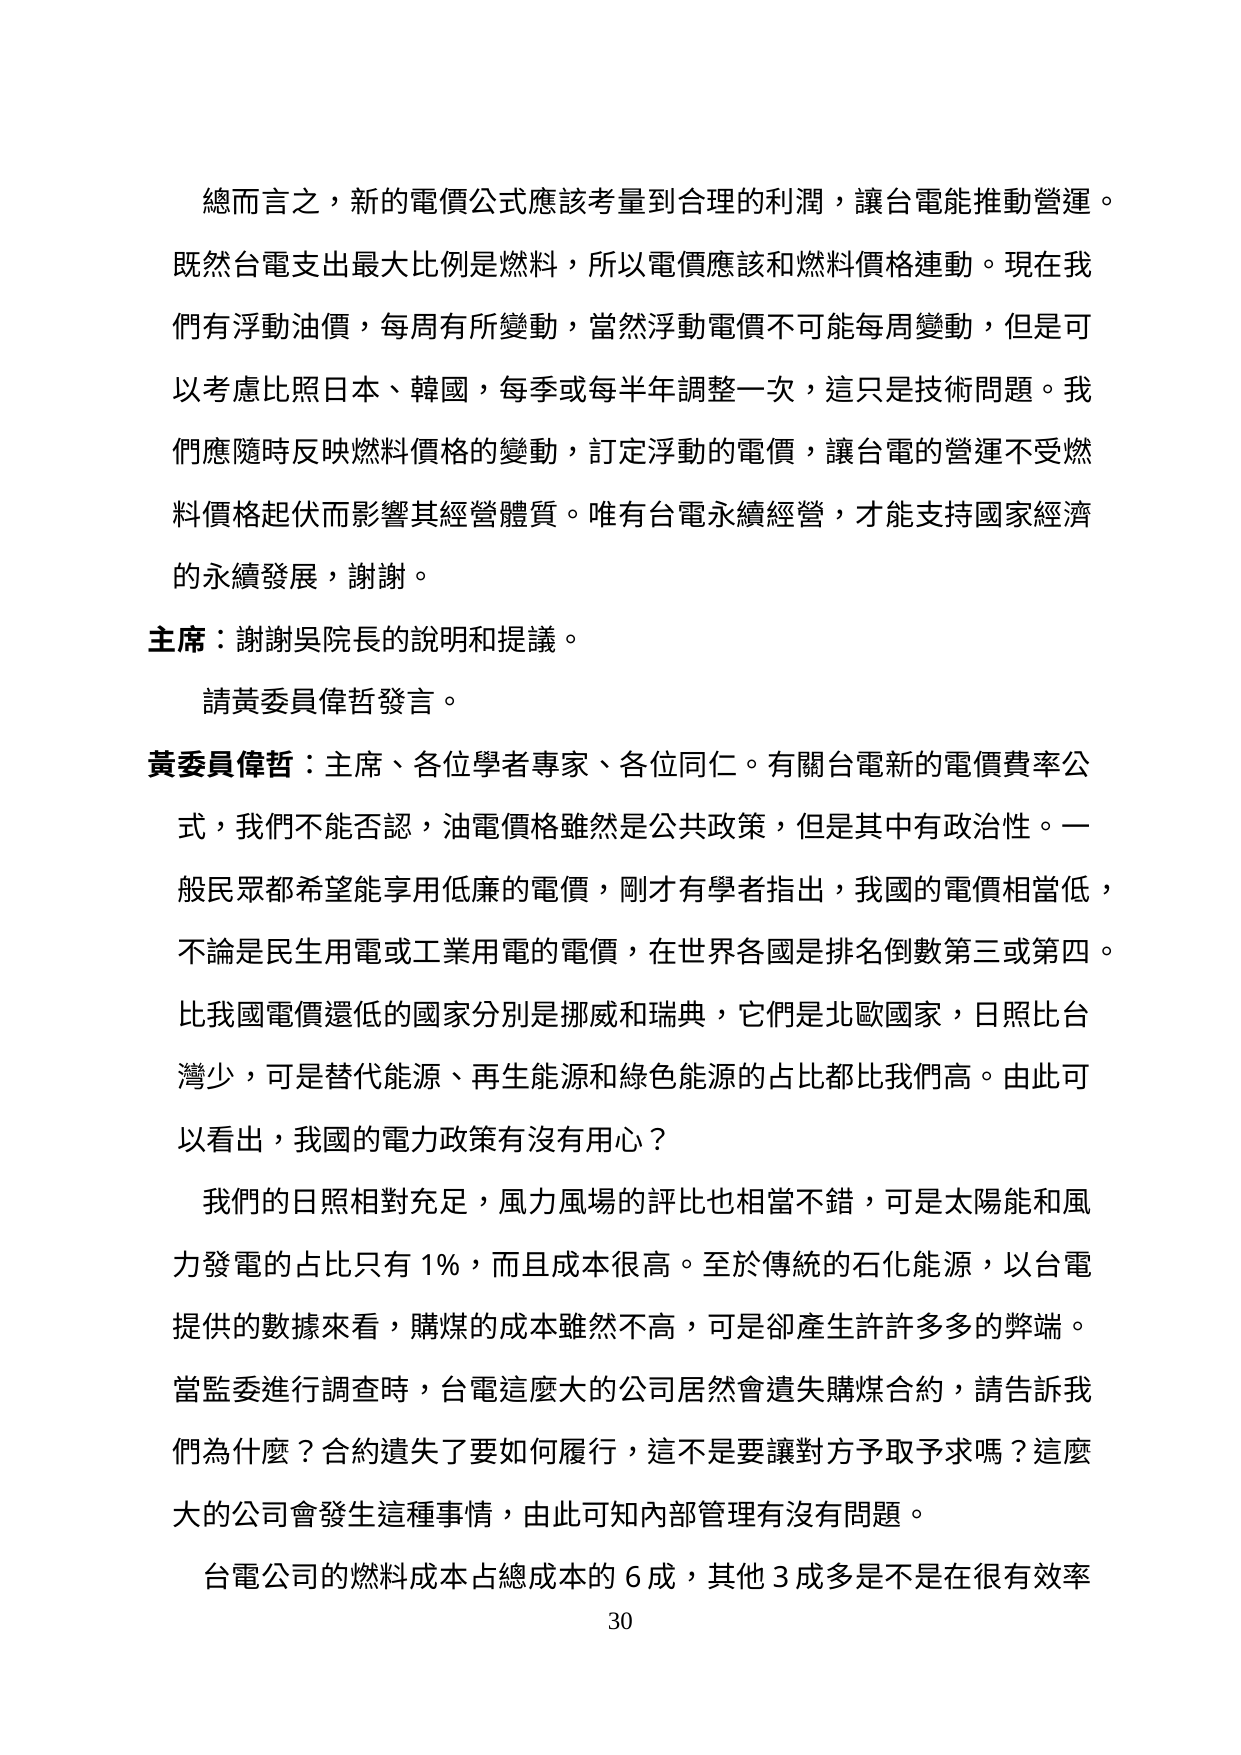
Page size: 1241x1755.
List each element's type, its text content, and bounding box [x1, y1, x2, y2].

text 台電公司的燃料成本占總成本的6成，其他3成多是不是在很有效率的情況下運轉？我們翻開監察院的報告，國營事業有多少被糾正的，有些是人謀不臧，購買有問題的變壓器，造成了損失，還要賠償受害的民眾和產業，最後轉嫁到成本上，還不是全民買單。雖然有懲處，但是只是記個過，造成的損失誰買單？監察院就曾表示，台電購煤合約跟煤一樣黑。當我們提到中油、台電的效率不好，他們都表示自己有很多政策性的任務，例如離島用電優惠、用油補貼、高山上設加油站須吸收成本，但其實政策性任務在成本的占比非常少。當我們提到效率，他們就談政策性任務；當我們提到政策性任務時，他們又說自己是公司，必須要有合理的利潤，必須對股東交代。我覺得應該一碼歸一碼，把政策性任務和公司的合理利潤清楚地算出來，制定出電價公式。我們看到這個電價公式裡面有許多不合理的重建成本，它是以過去每年發電2,000億度、一度0.1元來計算，所以每年要攤提200億的重建成本。可是過去重建成本真的只是因為高燃料價格和低電價中間的差價嗎？我想不只吧！應該是有其他的成本應該有其他的成本因素所造成，就這部分，台電是否能很清楚的讓老百姓知道，這中間的成本，哪些可以歸責於台電？哪些可以歸責於能源價格太高？現在能源價格降下來了，我們把台電的獲利情況與民營電廠相比，過去不管藍綠，民營電廠IPP購電都有其該負的責任，為什麼這些IPP民營電廠，不管是在興建或利潤的保障上，都可以得到這麼優厚的條件，甚至當燃料價格調整時，我們就馬上配合把所有電價提高，當燃料價格下降時，我們的購電成本是否有隨著下降？我覺得這部分必須深究，雖然台電答復說有，但他們也提出數據，說是民營電廠因為國際油料價格下降，煤和天然氣的價格也下降，所以購電成本省了15億或17億，但燃料成本不是佔了大多數嗎？我覺得這部分真的要好好審視，過去台電不管在2012年馬總統甫當選時，或當油價要上漲時，台電和中油紛紛提出他們要改進經營效率，而且在計畫書內都提到會讓立法院和社會大眾公評，也提到將來要如何改進營運效率，並就沒有效率的地方進行改進，包括廢料、呆料太多；不動產沒有活化；這些問題都曾說要改。請問，現在實際檢視起來，真的改了多少？雖然今天的議題是在講台電的電價，但我提一下中油的問題，當初中油說他的總部設在東區的精華區，連郭台銘董事長也說東區又沒有油，中油為何要把總部設在地價那麼高的地方，甚至還有好幾個樓層是閒置的，中油說要改、要將資產活化，然而改了兩三年，到現在還是有好幾個樓層閒置，他們回復說，報告委員，抱歉因為這個地方是機關用地，所以租不出去，又出現別的理由，這就是國營事業的老大心態，今天在這邊提出來，是因為雖然選舉快到了，但我們真的很願意用一個比較合理的公式來計算電價，將政治性降到最低，將專業性提到最高，可是如果台電無法提出一個能讓全民接受的方式，甚至剛剛提到有一些人謀不臧的部分還灌到成本裡面，讓全民買單，IPP的電價有沒有辦法回饋給全民，替代能源所佔的比率那麼低，讓台灣有那麼好的天然條件，結果我們天然能源成本高所佔的比率卻那麼低，另外還有對外採購能源燃料合約的履行，有沒有辦法讓國家與人民利益能獲得比較好的條件，就以中油的第三天然氣接收站為例，台電跟中油都是我們國家的國營事業，兩個單位為了第三天然氣接收站爭了半天，台電認為中油賺他們的錢，天然氣售價很貴，中油認為因為他們是大批採購，所以已經比較便宜了，結果吵到張前部長那裡，他說台電跟中油都不要吵了，我們讓他們民營化，移給財團，最後大家都跳起來，我們覺得兩者都是隸屬經濟部國營會的國營事業，難道不能協調出一個最好的方案嗎？因此這樣沒有效率，讓別人感覺內幕重重、不夠公開透明的經營模式，如果在新的電價計價公式裡，沒有辦法獲得比較妥善解決的話，我相信再怎麼提出新的電價公式，還是會被全民所批評，謝謝。 [173, 1533, 1093, 1596]
text 黃委員偉哲：主席、各位學者專家、各位同仁。有關台電新的電價費率公式，我們不能否認，油電價格雖然是公共政策，但是其中有政治性。一般民眾都希望能享用低廉的電價，剛才有學者指出，我國的電價相當低，不論是民生用電或工業用電的電價，在世界各國是排名倒數第三或第四。比我國電價還低的國家分別是挪威和瑞典，它們是北歐國家，日照比台灣少，可是替代能源、再生能源和綠色能源的占比都比我們高。由此可以看出，我國的電力政策有沒有用心？ [148, 721, 1093, 1158]
text 總而言之，新的電價公式應該考量到合理的利潤，讓台電能推動營運。既然台電支出最大比例是燃料，所以電價應該和燃料價格連動。現在我們有浮動油價，每周有所變動，當然浮動電價不可能每周變動，但是可以考慮比照日本、韓國，每季或每半年調整一次，這只是技術問題。我們應隨時反映燃料價格的變動，訂定浮動的電價，讓台電的營運不受燃料價格起伏而影響其經營體質。唯有台電永續經營，才能支持國家經濟的永續發展，謝謝。 [173, 158, 1093, 596]
text 我們的日照相對充足，風力風場的評比也相當不錯，可是太陽能和風力發電的占比只有1%，而且成本很高。至於傳統的石化能源，以台電提供的數據來看，購煤的成本雖然不高，可是卻產生許許多多的弊端。當監委進行調查時，台電這麼大的公司居然會遺失購煤合約，請告訴我們為什麼？合約遺失了要如何履行，這不是要讓對方予取予求嗎？這麼大的公司會發生這種事情，由此可知內部管理有沒有問題。 [173, 1158, 1093, 1533]
text 請黃委員偉哲發言。 [173, 658, 1093, 721]
text 主席：謝謝吳院長的說明和提議。 [148, 596, 1093, 658]
